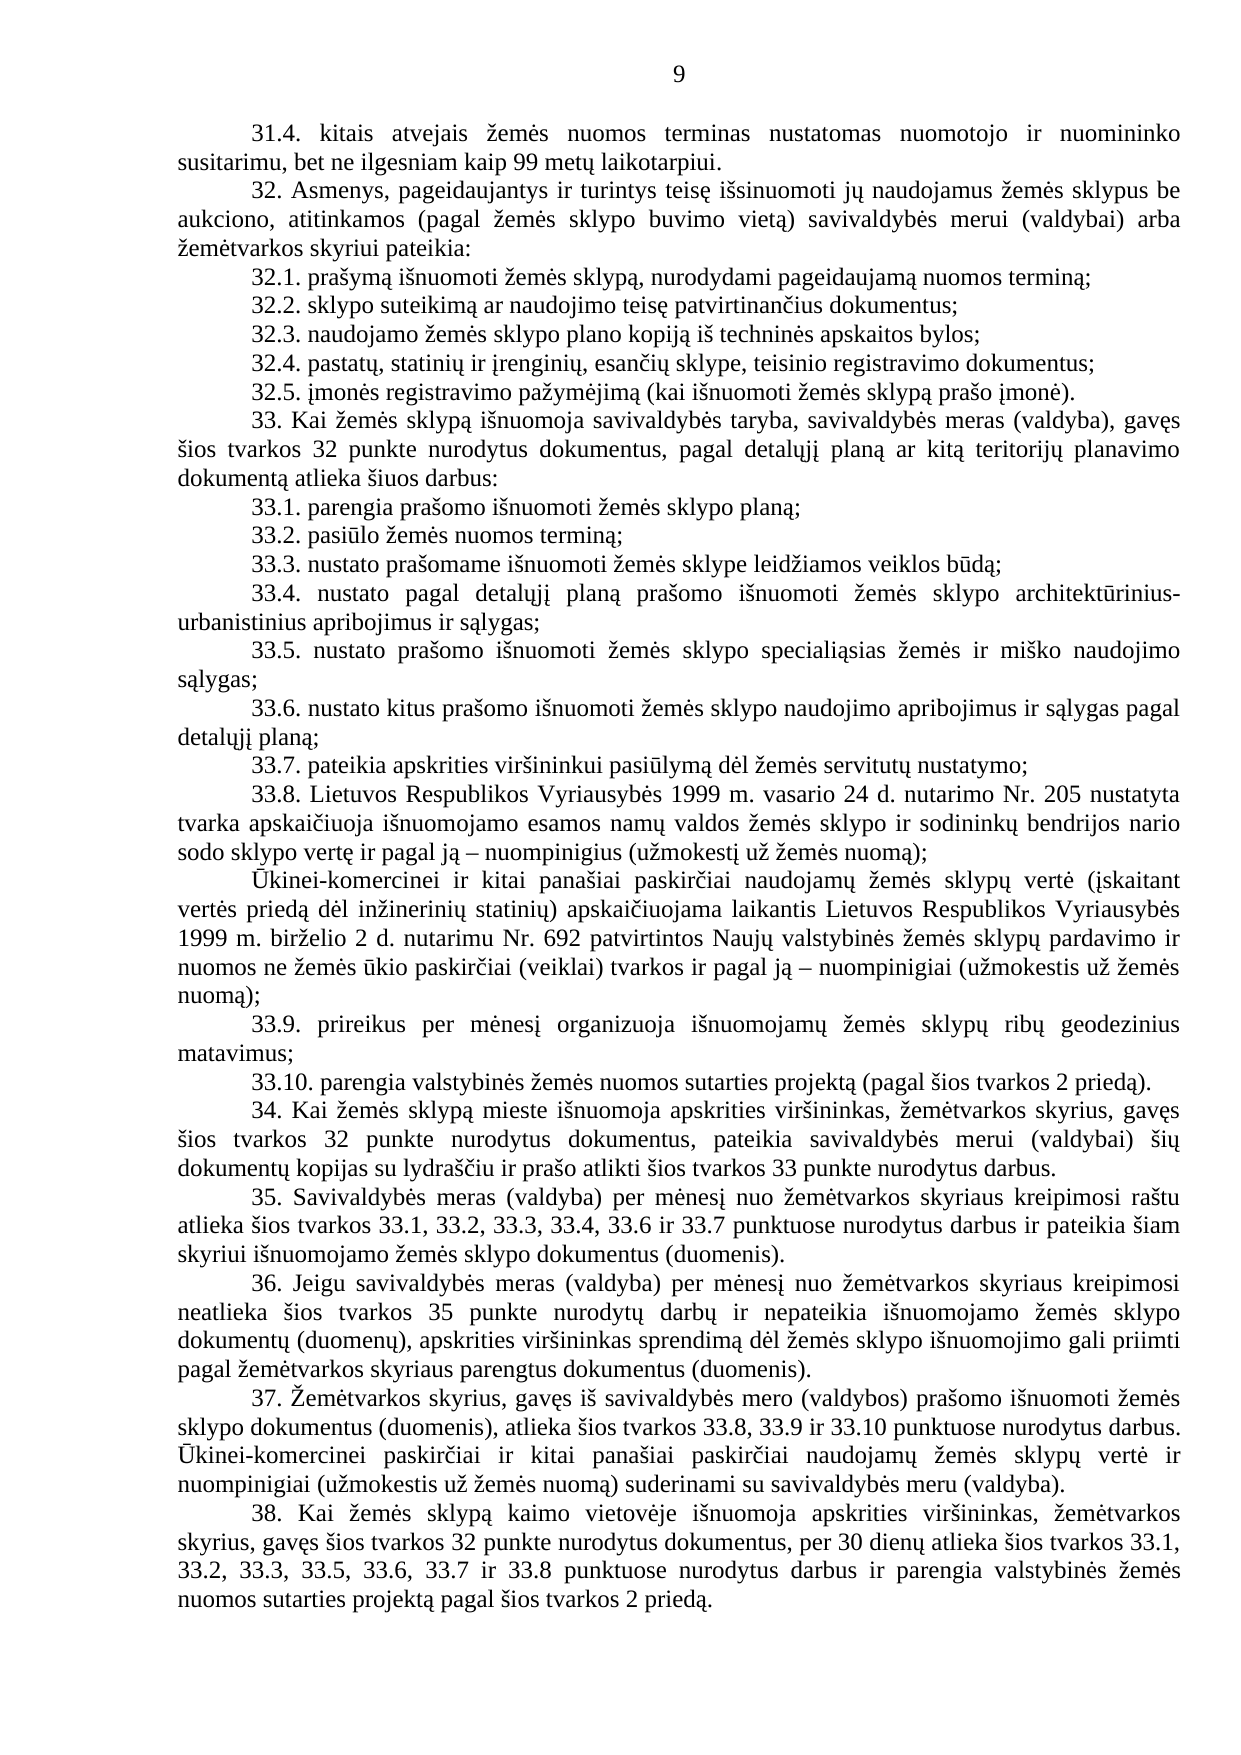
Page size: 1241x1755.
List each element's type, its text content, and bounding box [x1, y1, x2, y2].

text 33.8. Lietuvos Respublikos Vyriausybės 1999 m. vasario 24 d. nutarimo Nr. 205 nustatyta tvarka apskaičiuoja išnuomojamo esamos namų valdos žemės sklypo ir sodininkų bendrijos nario sodo sklypo vertę ir pagal ją – nuompinigius (užmokestį už žemės nuomą); [177, 779, 1181, 866]
text 35. Savivaldybės meras (valdyba) per mėnesį nuo žemėtvarkos skyriaus kreipimosi raštu atlieka šios tvarkos 33.1, 33.2, 33.3, 33.4, 33.6 ir 33.7 punktuose nurodytus darbus ir pateikia šiam skyriui išnuomojamo žemės sklypo dokumentus (duomenis). [177, 1182, 1181, 1268]
text 33.10. parengia valstybinės žemės nuomos sutarties projektą (pagal šios tvarkos 2 priedą). [177, 1067, 1181, 1096]
text 31.4. kitais atvejais žemės nuomos terminas nustatomas nuomotojo ir nuomininko susitarimu, bet ne ilgesniam kaip 99 metų laikotarpiui. [177, 118, 1181, 176]
text 33.7. pateikia apskrities viršininkui pasiūlymą dėl žemės servitutų nustatymo; [177, 751, 1181, 779]
text 33.1. parengia prašomo išnuomoti žemės sklypo planą; [177, 492, 1181, 521]
text 36. Jeigu savivaldybės meras (valdyba) per mėnesį nuo žemėtvarkos skyriaus kreipimosi neatlieka šios tvarkos 35 punkte nurodytų darbų ir nepateikia išnuomojamo žemės sklypo dokumentų (duomenų), apskrities viršininkas sprendimą dėl žemės sklypo išnuomojimo gali priimti pagal žemėtvarkos skyriaus parengtus dokumentus (duomenis). [177, 1268, 1181, 1383]
text 33.9. prireikus per mėnesį organizuoja išnuomojamų žemės sklypų ribų geodezinius matavimus; [177, 1009, 1181, 1067]
text 32.5. įmonės registravimo pažymėjimą (kai išnuomoti žemės sklypą prašo įmonė). [177, 377, 1181, 406]
text 37. Žemėtvarkos skyrius, gavęs iš savivaldybės mero (valdybos) prašomo išnuomoti žemės sklypo dokumentus (duomenis), atlieka šios tvarkos 33.8, 33.9 ir 33.10 punktuose nurodytus darbus. Ūkinei-komercinei paskirčiai ir kitai panašiai paskirčiai naudojamų žemės sklypų vertė ir nuompinigiai (užmokestis už žemės nuomą) suderinami su savivaldybės meru (valdyba). [177, 1383, 1181, 1498]
text 38. Kai žemės sklypą kaimo vietovėje išnuomoja apskrities viršininkas, žemėtvarkos skyrius, gavęs šios tvarkos 32 punkte nurodytus dokumentus, per 30 dienų atlieka šios tvarkos 33.1, 33.2, 33.3, 33.5, 33.6, 33.7 ir 33.8 punktuose nurodytus darbus ir parengia valstybinės žemės nuomos sutarties projektą pagal šios tvarkos 2 priedą. [177, 1498, 1181, 1613]
text 33.3. nustato prašomame išnuomoti žemės sklype leidžiamos veiklos būdą; [177, 549, 1181, 578]
text 32.1. prašymą išnuomoti žemės sklypą, nurodydami pageidaujamą nuomos terminą; [177, 262, 1181, 291]
text 34. Kai žemės sklypą mieste išnuomoja apskrities viršininkas, žemėtvarkos skyrius, gavęs šios tvarkos 32 punkte nurodytus dokumentus, pateikia savivaldybės merui (valdybai) šių dokumentų kopijas su lydraščiu ir prašo atlikti šios tvarkos 33 punkte nurodytus darbus. [177, 1096, 1181, 1182]
text 32.3. naudojamo žemės sklypo plano kopiją iš techninės apskaitos bylos; [177, 319, 1181, 348]
text 32.4. pastatų, statinių ir įrenginių, esančių sklype, teisinio registravimo dokumentus; [177, 348, 1181, 377]
text 33. Kai žemės sklypą išnuomoja savivaldybės taryba, savivaldybės meras (valdyba), gavęs šios tvarkos 32 punkte nurodytus dokumentus, pagal detalųjį planą ar kitą teritorijų planavimo dokumentą atlieka šiuos darbus: [177, 406, 1181, 492]
text 32.2. sklypo suteikimą ar naudojimo teisę patvirtinančius dokumentus; [177, 291, 1181, 319]
text 33.4. nustato pagal detalųjį planą prašomo išnuomoti žemės sklypo architektūrinius-urbanistinius apribojimus ir sąlygas; [177, 578, 1181, 636]
text Ūkinei-komercinei ir kitai panašiai paskirčiai naudojamų žemės sklypų vertė (įskaitant vertės priedą dėl inžinerinių statinių) apskaičiuojama laikantis Lietuvos Respublikos Vyriausybės 1999 m. birželio 2 d. nutarimu Nr. 692 patvirtintos Naujų valstybinės žemės sklypų pardavimo ir nuomos ne žemės ūkio paskirčiai (veiklai) tvarkos ir pagal ją – nuompinigiai (užmokestis už žemės nuomą); [177, 866, 1181, 1009]
text 33.2. pasiūlo žemės nuomos terminą; [177, 521, 1181, 549]
text 33.6. nustato kitus prašomo išnuomoti žemės sklypo naudojimo apribojimus ir sąlygas pagal detalųjį planą; [177, 693, 1181, 751]
text 32. Asmenys, pageidaujantys ir turintys teisę išsinuomoti jų naudojamus žemės sklypus be aukciono, atitinkamos (pagal žemės sklypo buvimo vietą) savivaldybės merui (valdybai) arba žemėtvarkos skyriui pateikia: [177, 176, 1181, 262]
text 33.5. nustato prašomo išnuomoti žemės sklypo specialiąsias žemės ir miško naudojimo sąlygas; [177, 636, 1181, 693]
